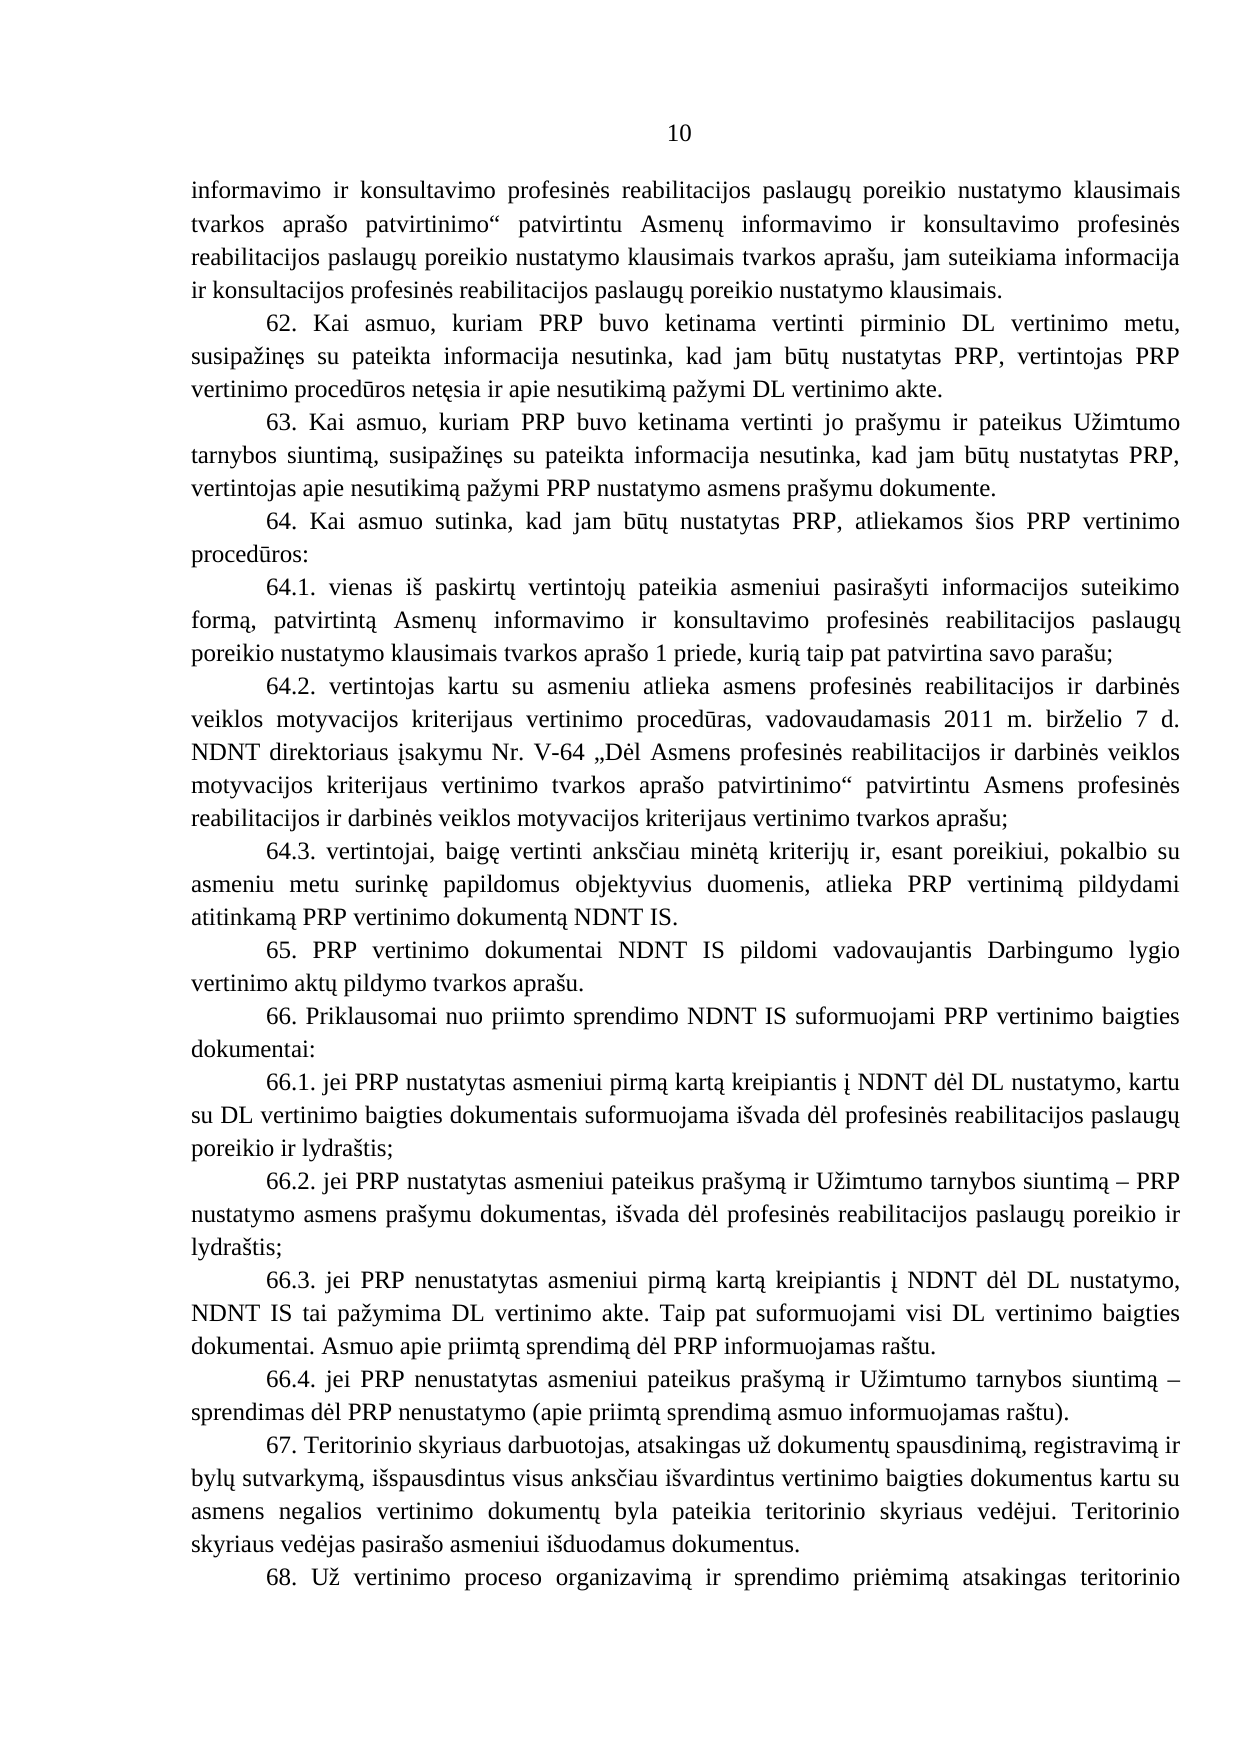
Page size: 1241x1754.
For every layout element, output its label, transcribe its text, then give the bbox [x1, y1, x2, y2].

text 62. Kai asmuo, kuriam PRP buvo ketinama vertinti pirminio DL vertinimo metu, susipažinęs su pateikta informacija nesutinka, kad jam būtų nustatytas PRP, vertintojas PRP vertinimo procedūros netęsia ir apie nesutikimą pažymi DL vertinimo akte. [191, 308, 1181, 402]
text 63. Kai asmuo, kuriam PRP buvo ketinama vertinti jo prašymu ir pateikus Užimtumo tarnybos siuntimą, susipažinęs su pateikta informacija nesutinka, kad jam būtų nustatytas PRP, vertintojas apie nesutikimą pažymi PRP nustatymo asmens prašymu dokumente. [191, 407, 1181, 502]
text 65. PRP vertinimo dokumentai NDNT IS pildomi vadovaujantis Darbingumo lygio vertinimo aktų pildymo tvarkos aprašu. [191, 935, 1181, 997]
text 66.2. jei PRP nustatytas asmeniui pateikus prašymą ir Užimtumo tarnybos siuntimą – PRP nustatymo asmens prašymu dokumentas, išvada dėl profesinės reabilitacijos paslaugų poreikio ir lydraštis; [191, 1166, 1181, 1261]
text 66.4. jei PRP nenustatytas asmeniui pateikus prašymą ir Užimtumo tarnybos siuntimą – sprendimas dėl PRP nenustatymo (apie priimtą sprendimą asmuo informuojamas raštu). [191, 1364, 1181, 1426]
text informavimo ir konsultavimo profesinės reabilitacijos paslaugų poreikio nustatymo klausimais tvarkos aprašo patvirtinimo“ patvirtintu Asmenų informavimo ir konsultavimo profesinės reabilitacijos paslaugų poreikio nustatymo klausimais tvarkos aprašu, jam suteikiama informacija ir konsultacijos profesinės reabilitacijos paslaugų poreikio nustatymo klausimais. [191, 176, 1181, 303]
text 64.3. vertintojai, baigę vertinti anksčiau minėtą kriterijų ir, esant poreikiui, pokalbio su asmeniu metu surinkę papildomus objektyvius duomenis, atlieka PRP vertinimą pildydami atitinkamą PRP vertinimo dokumentą NDNT IS. [191, 836, 1181, 931]
text 64.2. vertintojas kartu su asmeniu atlieka asmens profesinės reabilitacijos ir darbinės veiklos motyvacijos kriterijaus vertinimo procedūras, vadovaudamasis 2011 m. birželio 7 d. NDNT direktoriaus įsakymu Nr. V-64 „Dėl Asmens profesinės reabilitacijos ir darbinės veiklos motyvacijos kriterijaus vertinimo tvarkos aprašo patvirtinimo“ patvirtintu Asmens profesinės reabilitacijos ir darbinės veiklos motyvacijos kriterijaus vertinimo tvarkos aprašu; [191, 671, 1181, 832]
text 66. Priklausomai nuo priimto sprendimo NDNT IS suformuojami PRP vertinimo baigties dokumentai: [191, 1001, 1181, 1063]
text 66.3. jei PRP nenustatytas asmeniui pirmą kartą kreipiantis į NDNT dėl DL nustatymo, NDNT IS tai pažymima DL vertinimo akte. Taip pat suformuojami visi DL vertinimo baigties dokumentai. Asmuo apie priimtą sprendimą dėl PRP informuojamas raštu. [191, 1265, 1181, 1360]
text 64.1. vienas iš paskirtų vertintojų pateikia asmeniui pasirašyti informacijos suteikimo formą, patvirtintą Asmenų informavimo ir konsultavimo profesinės reabilitacijos paslaugų poreikio nustatymo klausimais tvarkos aprašo 1 priede, kurią taip pat patvirtina savo parašu; [191, 572, 1181, 667]
text 64. Kai asmuo sutinka, kad jam būtų nustatytas PRP, atliekamos šios PRP vertinimo procedūros: [191, 506, 1181, 568]
text 66.1. jei PRP nustatytas asmeniui pirmą kartą kreipiantis į NDNT dėl DL nustatymo, kartu su DL vertinimo baigties dokumentais suformuojama išvada dėl profesinės reabilitacijos paslaugų poreikio ir lydraštis; [191, 1067, 1181, 1162]
text 67. Teritorinio skyriaus darbuotojas, atsakingas už dokumentų spausdinimą, registravimą ir bylų sutvarkymą, išspausdintus visus anksčiau išvardintus vertinimo baigties dokumentus kartu su asmens negalios vertinimo dokumentų byla pateikia teritorinio skyriaus vedėjui. Teritorinio skyriaus vedėjas pasirašo asmeniui išduodamus dokumentus. [191, 1430, 1181, 1558]
text 68. Už vertinimo proceso organizavimą ir sprendimo priėmimą atsakingas teritorinio [191, 1562, 1181, 1591]
